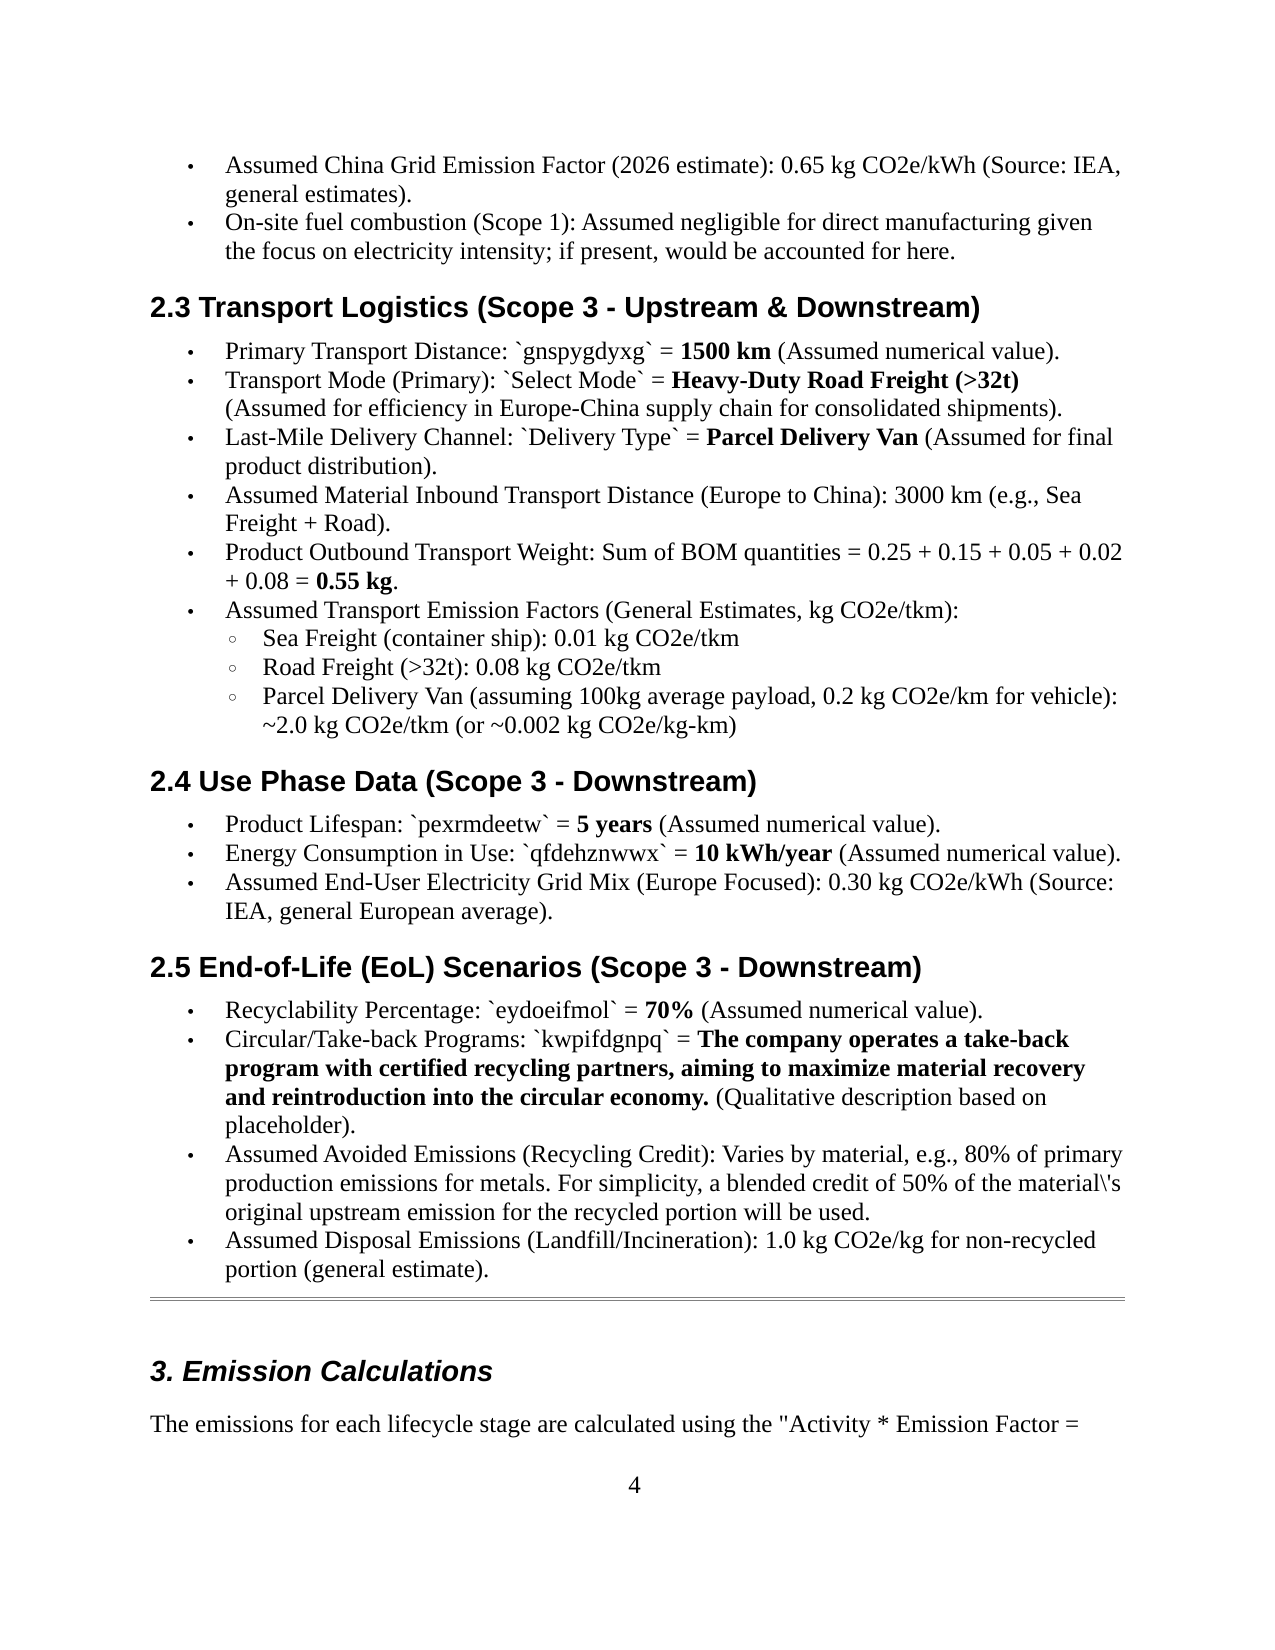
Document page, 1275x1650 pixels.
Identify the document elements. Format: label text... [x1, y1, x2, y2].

list Last-Mile Delivery Channel: `Delivery Type` = Parcel Delivery Van (Assumed for final product distribution). [187, 422, 1125, 480]
subtitle 3. Emission Calculations [150, 1354, 1125, 1388]
subtitle 2.3 Transport Logistics (Scope 3 - Upstream & Downstream) [150, 290, 1125, 323]
list Sea Freight (container ship): 0.01 kg CO2e/tkm [225, 623, 1125, 652]
list Assumed Material Inbound Transport Distance (Europe to China): 3000 km (e.g., Sea Freight + Road). [187, 480, 1125, 537]
list Product Outbound Transport Weight: Sum of BOM quantities = 0.25 + 0.15 + 0.05 + 0.02 + 0.08 = 0.55 kg. [187, 537, 1125, 595]
list Road Freight (>32t): 0.08 kg CO2e/tkm [225, 652, 1125, 681]
list Energy Consumption in Use: `qfdehznwwx` = 10 kWh/year (Assumed numerical value). [187, 838, 1125, 867]
list Assumed China Grid Emission Factor (2026 estimate): 0.65 kg CO2e/kWh (Source: IEA, general estimates). [187, 150, 1125, 207]
text The emissions for each lifecycle stage are calculated using the "Activity * Emission Factor = [150, 1409, 1125, 1438]
list Parcel Delivery Van (assuming 100kg average payload, 0.2 kg CO2e/km for vehicle): ~2.0 kg CO2e/tkm (or ~0.002 kg CO2e/kg-km) [225, 681, 1125, 738]
list Primary Transport Distance: `gnspygdyxg` = 1500 km (Assumed numerical value). [187, 336, 1125, 365]
subtitle 2.5 End-of-Life (EoL) Scenarios (Scope 3 - Downstream) [150, 949, 1125, 983]
list Product Lifespan: `pexrmdeetw` = 5 years (Assumed numerical value). [187, 809, 1125, 838]
list Recyclability Percentage: `eydoeifmol` = 70% (Assumed numerical value). [187, 996, 1125, 1024]
list Circular/Take-back Programs: `kwpifdgnpq` = The company operates a take-back program with certified recycling partners, aiming to maximize material recovery and reintroduction into the circular economy. (Qualitative description based on placeholder). [187, 1024, 1125, 1139]
list Assumed End-User Electricity Grid Mix (Europe Focused): 0.30 kg CO2e/kWh (Source: IEA, general European average). [187, 867, 1125, 924]
list Transport Mode (Primary): `Select Mode` = Heavy-Duty Road Freight (>32t) (Assumed for efficiency in Europe-China supply chain for consolidated shipments). [187, 365, 1125, 422]
list Assumed Transport Emission Factors (General Estimates, kg CO2e/tkm): [187, 595, 1125, 623]
list On-site fuel combustion (Scope 1): Assumed negligible for direct manufacturing given the focus on electricity intensity; if present, would be accounted for here. [187, 207, 1125, 265]
list Assumed Avoided Emissions (Recycling Credit): Varies by material, e.g., 80% of primary production emissions for metals. For simplicity, a blended credit of 50% of the material\'s original upstream emission for the recycled portion will be used. [187, 1139, 1125, 1226]
list Assumed Disposal Emissions (Landfill/Incineration): 1.0 kg CO2e/kg for non-recycled portion (general estimate). [187, 1226, 1125, 1283]
subtitle 2.4 Use Phase Data (Scope 3 - Downstream) [150, 763, 1125, 797]
